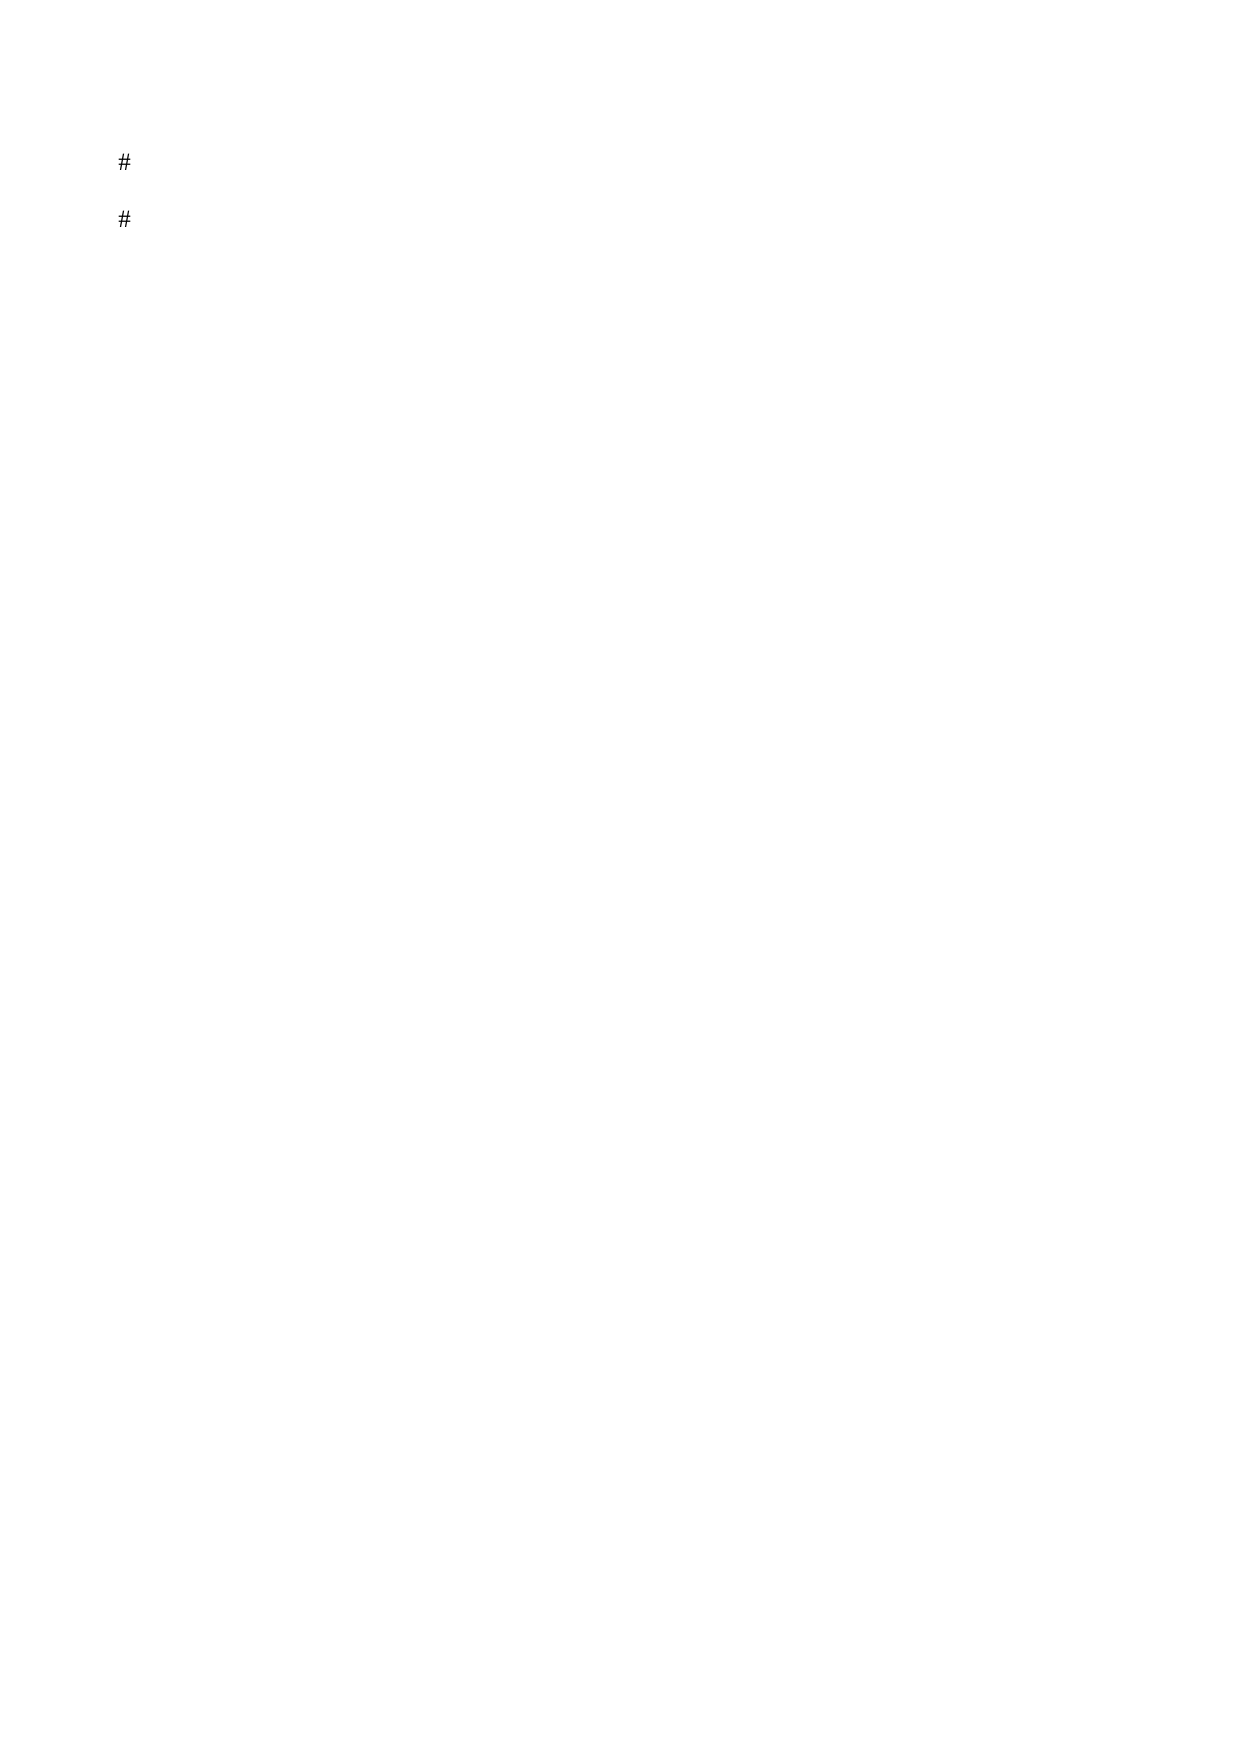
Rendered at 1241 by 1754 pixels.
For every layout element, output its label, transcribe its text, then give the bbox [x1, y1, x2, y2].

text # [118, 204, 1122, 233]
text # [118, 147, 1122, 176]
